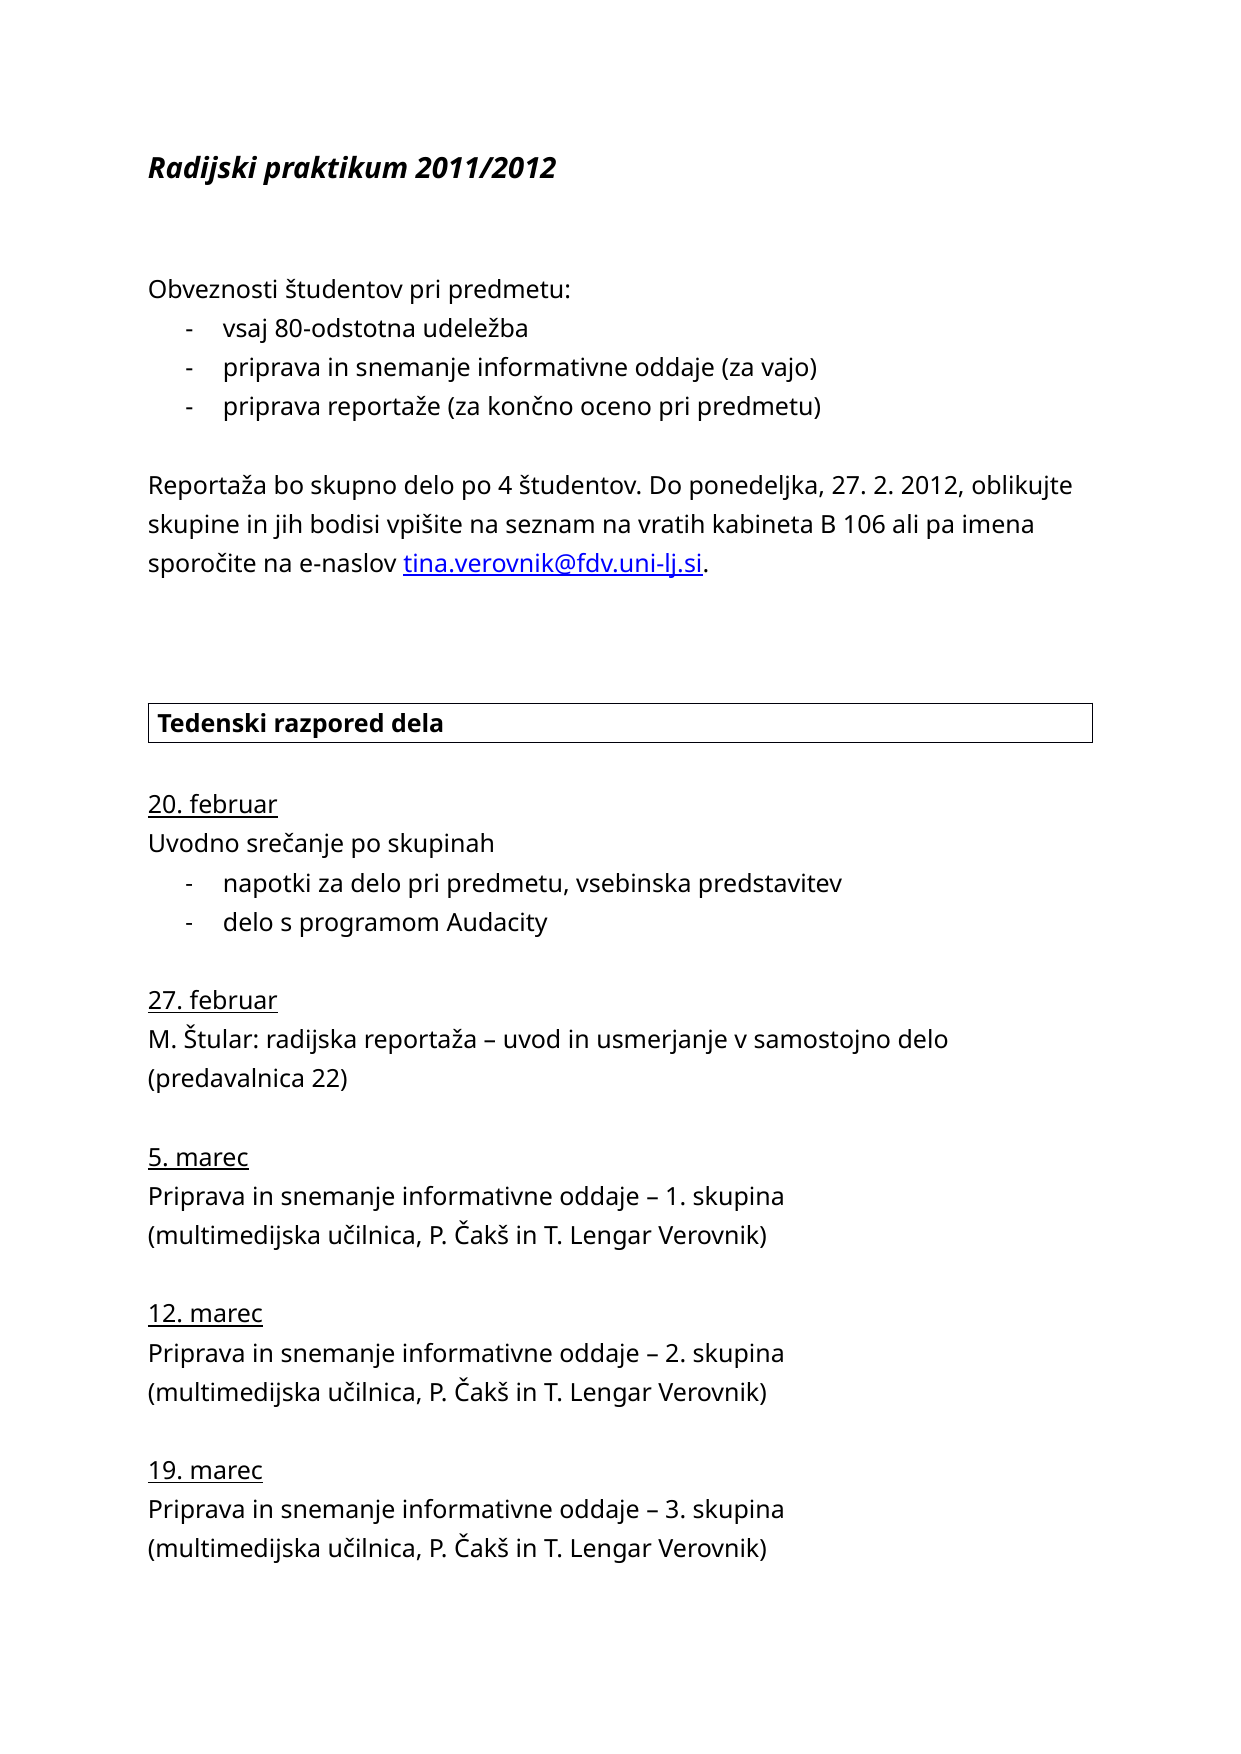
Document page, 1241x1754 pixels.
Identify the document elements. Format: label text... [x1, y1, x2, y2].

text (multimedijska učilnica, P. Čakš in T. Lengar Verovnik) [148, 1374, 1093, 1408]
text 5. marec [148, 1139, 1093, 1173]
text Obveznosti študentov pri predmetu: [148, 272, 1093, 306]
text Tedenski razpored dela [149, 704, 1092, 742]
list priprava in snemanje informativne oddaje (za vajo) [185, 350, 1093, 384]
text 27. februar [148, 983, 1093, 1017]
list priprava reportaže (za končno oceno pri predmetu) [185, 389, 1093, 423]
text (multimedijska učilnica, P. Čakš in T. Lengar Verovnik) [148, 1531, 1093, 1565]
text (multimedijska učilnica, P. Čakš in T. Lengar Verovnik) [148, 1218, 1093, 1252]
text Radijski praktikum 2011/2012 [148, 148, 1093, 187]
text 12. marec [148, 1296, 1093, 1330]
text Reportaža bo skupno delo po 4 študentov. Do ponedeljka, 27. 2. 2012, oblikujte skupine in jih bodisi vpišite na seznam na vratih kabineta B 106 ali pa imena sporočite na e-naslov tina.verovnik@fdv.uni-lj.si. [148, 467, 1093, 580]
text Priprava in snemanje informativne oddaje – 2. skupina [148, 1335, 1093, 1369]
text Priprava in snemanje informativne oddaje – 1. skupina [148, 1179, 1093, 1213]
text M. Štular: radijska reportaža – uvod in usmerjanje v samostojno delo [148, 1022, 1093, 1056]
text Priprava in snemanje informativne oddaje – 3. skupina [148, 1492, 1093, 1526]
text 20. februar [148, 787, 1093, 821]
list napotki za delo pri predmetu, vsebinska predstavitev [185, 865, 1093, 899]
text Uvodno srečanje po skupinah [148, 826, 1093, 860]
list vsaj 80-odstotna udeležba [185, 311, 1093, 345]
text (predavalnica 22) [148, 1061, 1093, 1095]
list delo s programom Audacity [185, 904, 1093, 938]
text 19. marec [148, 1453, 1093, 1487]
